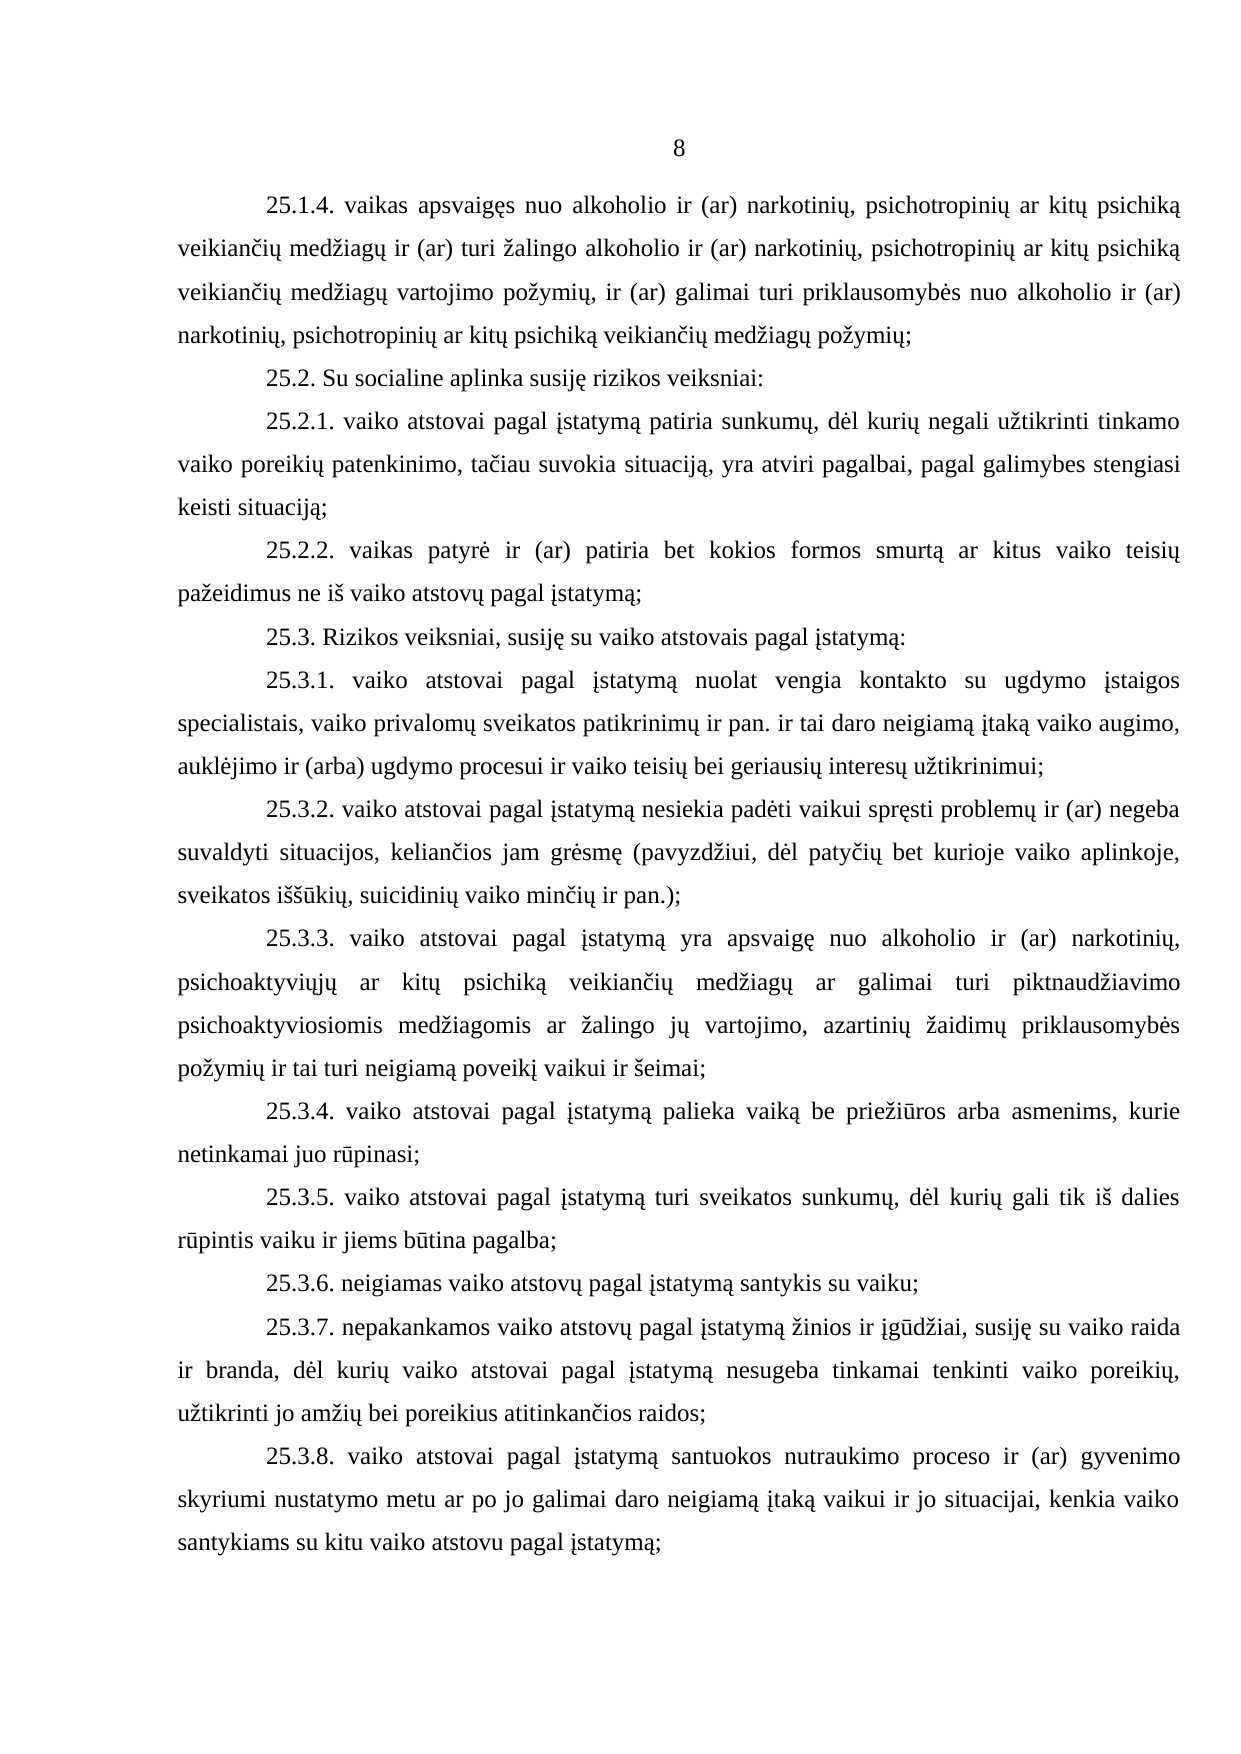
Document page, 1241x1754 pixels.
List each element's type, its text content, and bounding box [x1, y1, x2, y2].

text 25.2.1. vaiko atstovai pagal įstatymą patiria sunkumų, dėl kurių negali užtikrinti tinkamo vaiko poreikių patenkinimo, tačiau suvokia situaciją, yra atviri pagalbai, pagal galimybes stengiasi keisti situaciją; [177, 406, 1181, 521]
text 25.3.6. neigiamas vaiko atstovų pagal įstatymą santykis su vaiku; [177, 1268, 1181, 1297]
text 25.3.2. vaiko atstovai pagal įstatymą nesiekia padėti vaikui spręsti problemų ir (ar) negeba suvaldyti situacijos, keliančios jam grėsmę (pavyzdžiui, dėl patyčių bet kurioje vaiko aplinkoje, sveikatos iššūkių, suicidinių vaiko minčių ir pan.); [177, 794, 1181, 909]
text 25.3.5. vaiko atstovai pagal įstatymą turi sveikatos sunkumų, dėl kurių gali tik iš dalies rūpintis vaiku ir jiems būtina pagalba; [177, 1182, 1181, 1254]
text 25.3. Rizikos veiksniai, susiję su vaiko atstovais pagal įstatymą: [177, 622, 1181, 650]
text 25.1.4. vaikas apsvaigęs nuo alkoholio ir (ar) narkotinių, psichotropinių ar kitų psichiką veikiančių medžiagų ir (ar) turi žalingo alkoholio ir (ar) narkotinių, psichotropinių ar kitų psichiką veikiančių medžiagų vartojimo požymių, ir (ar) galimai turi priklausomybės nuo alkoholio ir (ar) narkotinių, psichotropinių ar kitų psichiką veikiančių medžiagų požymių; [177, 190, 1181, 348]
text 25.2.2. vaikas patyrė ir (ar) patiria bet kokios formos smurtą ar kitus vaiko teisių pažeidimus ne iš vaiko atstovų pagal įstatymą; [177, 535, 1181, 607]
text 25.3.1. vaiko atstovai pagal įstatymą nuolat vengia kontakto su ugdymo įstaigos specialistais, vaiko privalomų sveikatos patikrinimų ir pan. ir tai daro neigiamą įtaką vaiko augimo, auklėjimo ir (arba) ugdymo procesui ir vaiko teisių bei geriausių interesų užtikrinimui; [177, 665, 1181, 780]
text 25.3.7. nepakankamos vaiko atstovų pagal įstatymą žinios ir įgūdžiai, susiję su vaiko raida ir branda, dėl kurių vaiko atstovai pagal įstatymą nesugeba tinkamai tenkinti vaiko poreikių, užtikrinti jo amžių bei poreikius atitinkančios raidos; [177, 1312, 1181, 1427]
text 25.3.4. vaiko atstovai pagal įstatymą palieka vaiką be priežiūros arba asmenims, kurie netinkamai juo rūpinasi; [177, 1096, 1181, 1168]
text 25.2. Su socialine aplinka susiję rizikos veiksniai: [177, 363, 1181, 392]
text 25.3.8. vaiko atstovai pagal įstatymą santuokos nutraukimo proceso ir (ar) gyvenimo skyriumi nustatymo metu ar po jo galimai daro neigiamą įtaką vaikui ir jo situacijai, kenkia vaiko santykiams su kitu vaiko atstovu pagal įstatymą; [177, 1441, 1181, 1556]
text 25.3.3. vaiko atstovai pagal įstatymą yra apsvaigę nuo alkoholio ir (ar) narkotinių, psichoaktyviųjų ar kitų psichiką veikiančių medžiagų ar galimai turi piktnaudžiavimo psichoaktyviosiomis medžiagomis ar žalingo jų vartojimo, azartinių žaidimų priklausomybės požymių ir tai turi neigiamą poveikį vaikui ir šeimai; [177, 923, 1181, 1082]
